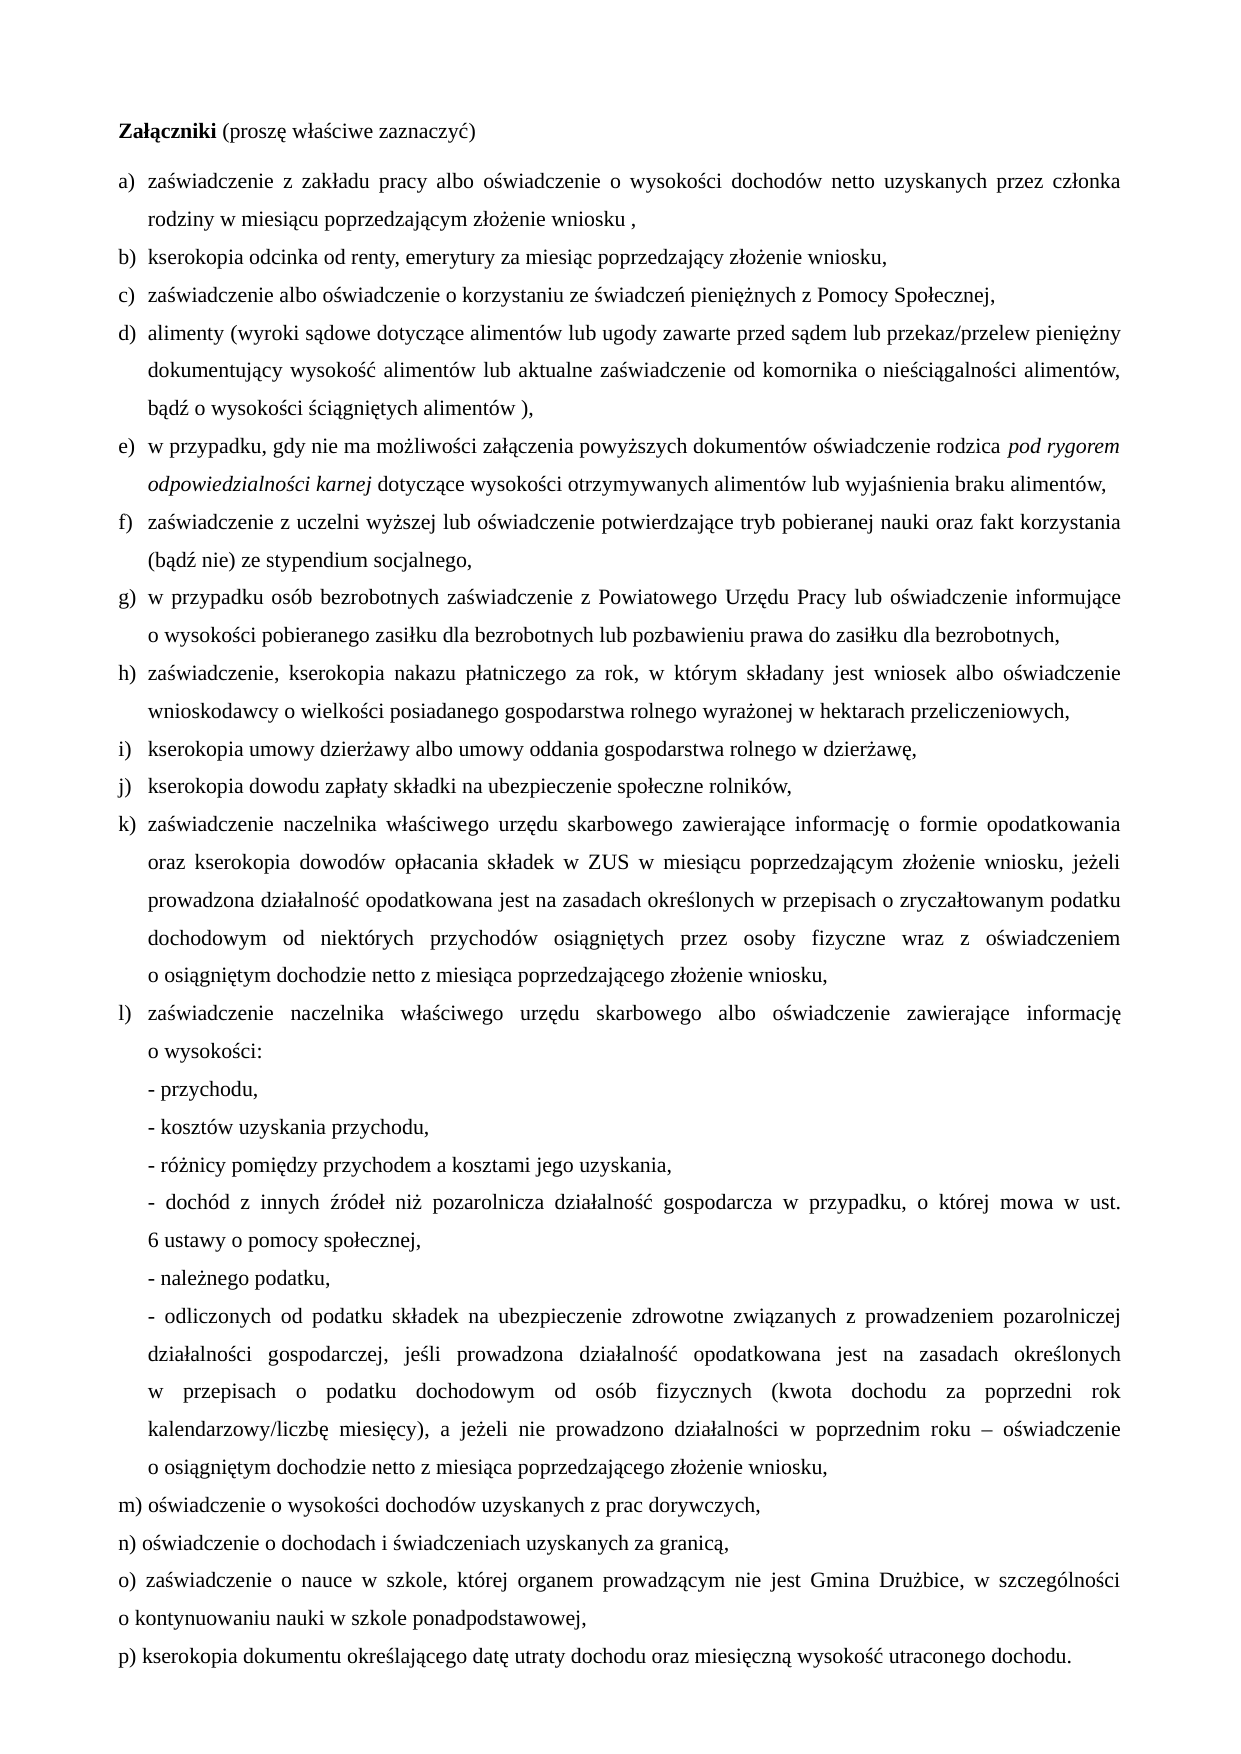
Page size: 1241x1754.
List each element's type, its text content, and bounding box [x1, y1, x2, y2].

list zaświadczenie naczelnika właściwego urzędu skarbowego albo oświadczenie zawierające informację o wysokości: [118, 1000, 1122, 1063]
text Załączniki (proszę właściwe zaznaczyć).. [118, 118, 1122, 143]
list kserokopia dowodu zapłaty składki na ubezpieczenie społeczne rolników, [118, 773, 1122, 799]
list - różnicy pomiędzy przychodem a kosztami jego uzyskania, [118, 1152, 1122, 1177]
text m) oświadczenie o wysokości dochodów uzyskanych z prac dorywczych, [118, 1492, 1122, 1517]
list w przypadku osób bezrobotnych zaświadczenie z Powiatowego Urzędu Pracy lub oświadczenie informujące o wysokości pobieranego zasiłku dla bezrobotnych lub pozbawieniu prawa do zasiłku dla bezrobotnych, [118, 584, 1122, 647]
text p) kserokopia dokumentu określającego datę utraty dochodu oraz miesięczną wysokość utraconego dochodu. [118, 1643, 1122, 1668]
list - kosztów uzyskania przychodu, [118, 1114, 1122, 1139]
list - należnego podatku, [118, 1265, 1122, 1290]
list - przychodu, [118, 1076, 1122, 1101]
list zaświadczenie naczelnika właściwego urzędu skarbowego zawierające informację o formie opodatkowania oraz kserokopia dowodów opłacania składek w ZUS w miesiącu poprzedzającym złożenie wniosku, jeżeli prowadzona działalność opodatkowana jest na zasadach określonych w przepisach o zryczałtowanym podatku dochodowym od niektórych przychodów osiągniętych przez osoby fizyczne wraz z oświadczeniem o osiągniętym dochodzie netto z miesiąca poprzedzającego złożenie wniosku, [118, 811, 1122, 988]
list - odliczonych od podatku składek na ubezpieczenie zdrowotne związanych z prowadzeniem pozarolniczej działalności gospodarczej, jeśli prowadzona działalność opodatkowana jest na zasadach określonych w przepisach o podatku dochodowym od osób fizycznych (kwota dochodu za poprzedni rok kalendarzowy/liczbę miesięcy), a jeżeli nie prowadzono działalności w poprzednim roku – oświadczenie o osiągniętym dochodzie netto z miesiąca poprzedzającego złożenie wniosku, [118, 1303, 1122, 1479]
text o) zaświadczenie o nauce w szkole, której organem prowadzącym nie jest Gmina Drużbice, w szczególności o kontynuowaniu nauki w szkole ponadpodstawowej, [118, 1567, 1122, 1631]
list - dochód z innych źródeł niż pozarolnicza działalność gospodarcza w przypadku, o której mowa w ust. 6 ustawy o pomocy społecznej, [118, 1189, 1122, 1252]
list zaświadczenie, kserokopia nakazu płatniczego za rok, w którym składany jest wniosek albo oświadczenie wnioskodawcy o wielkości posiadanego gospodarstwa rolnego wyrażonej w hektarach przeliczeniowych, [118, 660, 1122, 723]
text n) oświadczenie o dochodach i świadczeniach uzyskanych za granicą, [118, 1530, 1122, 1555]
list zaświadczenie z uczelni wyższej lub oświadczenie potwierdzające tryb pobieranej nauki oraz fakt korzystania (bądź nie) ze stypendium socjalnego, [118, 509, 1122, 572]
list zaświadczenie albo oświadczenie o korzystaniu ze świadczeń pieniężnych z Pomocy Społecznej, [118, 282, 1122, 307]
list alimenty (wyroki sądowe dotyczące alimentów lub ugody zawarte przed sądem lub przekaz/przelew pieniężny dokumentujący wysokość alimentów lub aktualne zaświadczenie od komornika o nieściągalności alimentów, bądź o wysokości ściągniętych alimentów ), [118, 320, 1122, 421]
list w przypadku, gdy nie ma możliwości załączenia powyższych dokumentów oświadczenie rodzica pod rygorem odpowiedzialności karnej dotyczące wysokości otrzymywanych alimentów lub wyjaśnienia braku alimentów, [118, 433, 1122, 496]
list kserokopia odcinka od renty, emerytury za miesiąc poprzedzający złożenie wniosku, [118, 244, 1122, 269]
list zaświadczenie z zakładu pracy albo oświadczenie o wysokości dochodów netto uzyskanych przez członka rodziny w miesiącu poprzedzającym złożenie wniosku , [118, 168, 1122, 231]
list kserokopia umowy dzierżawy albo umowy oddania gospodarstwa rolnego w dzierżawę, [118, 736, 1122, 761]
